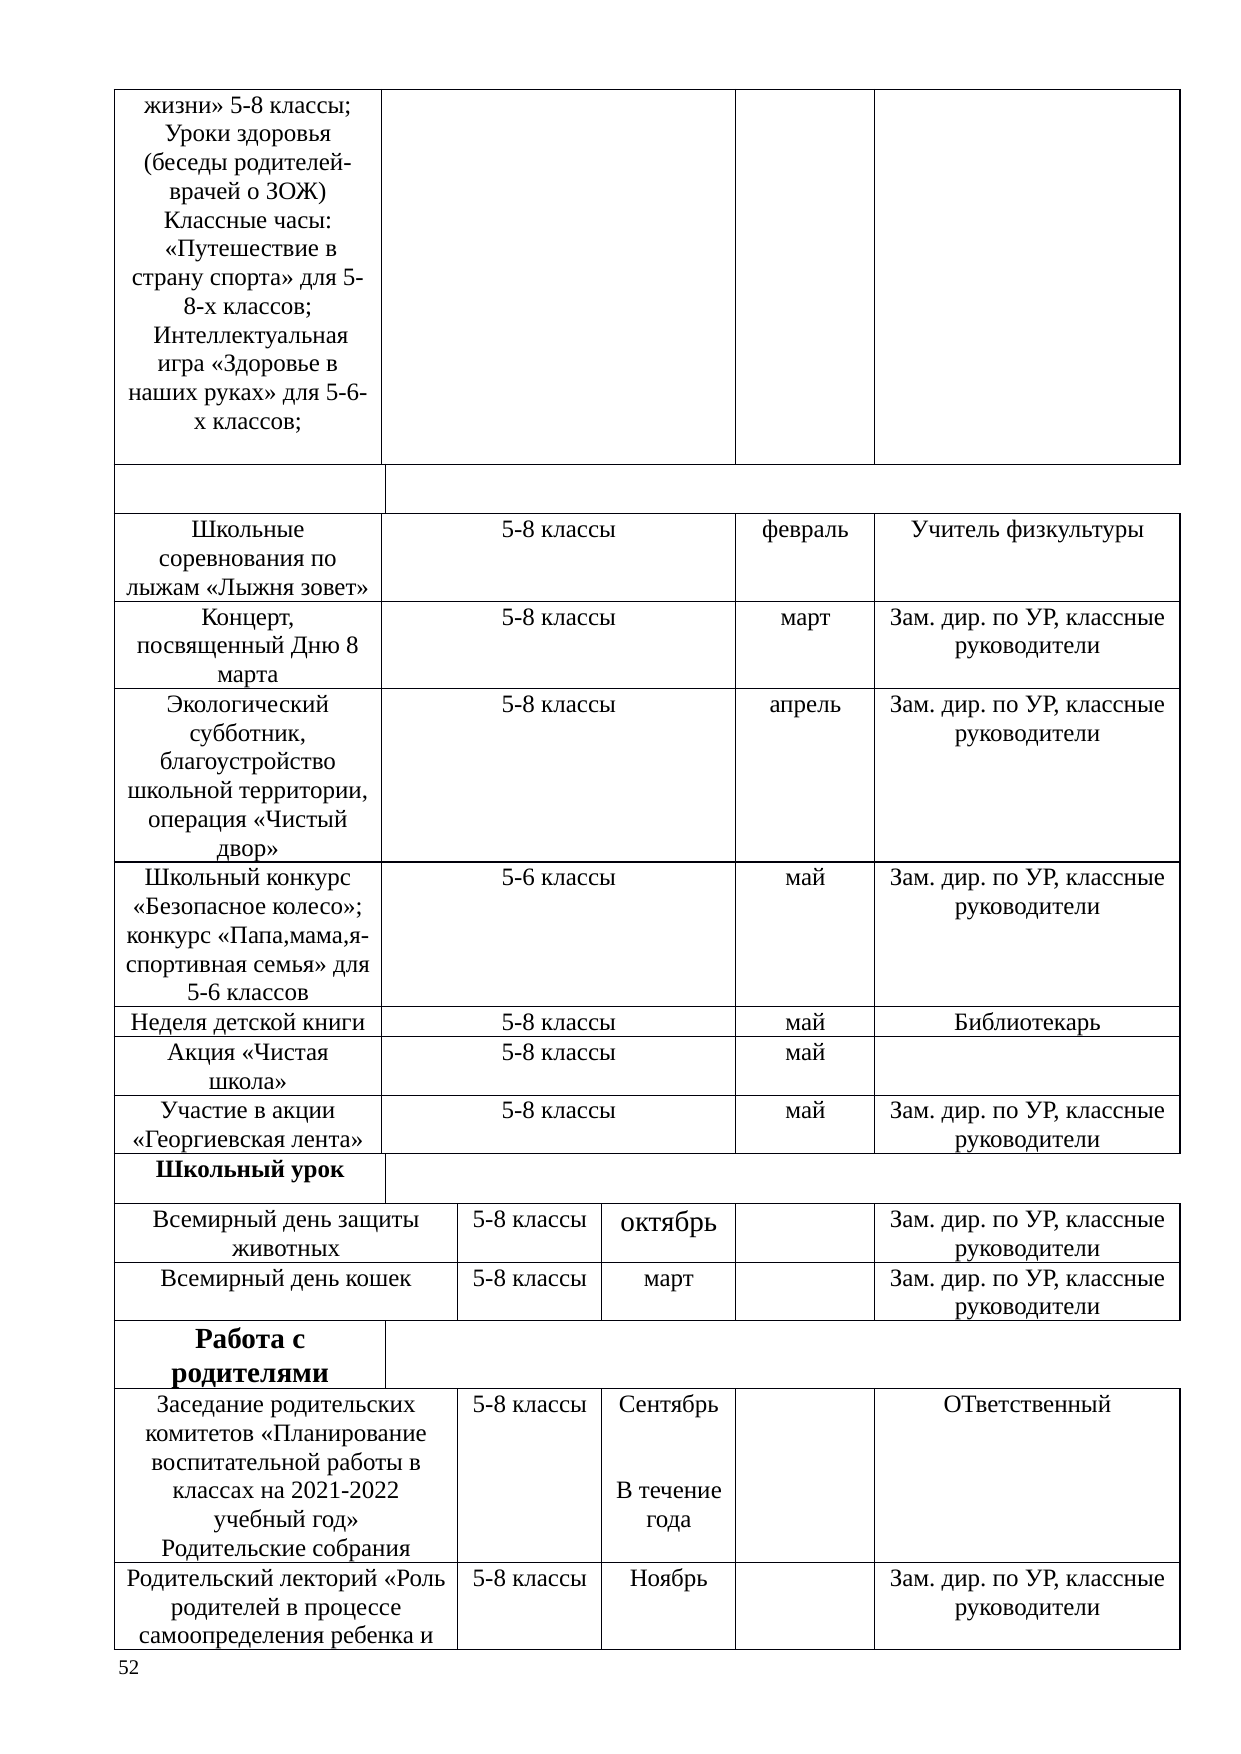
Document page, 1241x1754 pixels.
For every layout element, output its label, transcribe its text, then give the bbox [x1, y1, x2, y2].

table_cell Зам. дир. по УР, классные руководители [875, 1563, 1179, 1649]
table_cell [386, 465, 736, 513]
table_cell апрель [736, 689, 874, 861]
table_cell [386, 1154, 736, 1203]
table_cell май [736, 1037, 874, 1094]
table_cell май [736, 1096, 874, 1153]
table_cell ОТветственный [875, 1389, 1179, 1562]
table_cell Работа с родителями [115, 1321, 385, 1388]
table_cell Зам. дир. по УР, классные руководители [875, 863, 1179, 1006]
table_cell [115, 465, 385, 513]
table_cell Зам. дир. по УР, классные руководители [875, 1263, 1179, 1320]
table_cell Всемирный день защиты животных [115, 1204, 457, 1262]
table_cell [875, 90, 1179, 463]
table_cell [875, 1154, 1180, 1203]
table_cell май [736, 1007, 874, 1036]
table_cell [736, 1389, 874, 1562]
table_cell 5-8 классы [458, 1563, 601, 1649]
table_cell Школьный урок [115, 1154, 385, 1203]
table_cell Зам. дир. по УР, классные руководители [875, 1096, 1179, 1153]
table_cell Зам. дир. по УР, классные руководители [875, 602, 1179, 688]
table_cell 5-8 классы [458, 1389, 601, 1562]
table_cell 5-8 классы [458, 1263, 601, 1320]
table_cell Заседание родительских комитетов «Планирование воспитательной работы в классах на 2021-2022 учебный год» Родительские собрания [115, 1389, 457, 1562]
table_cell Всемирный день кошек [115, 1263, 457, 1320]
table_cell 5-8 классы [382, 602, 735, 688]
table_cell [736, 1321, 874, 1388]
table_cell Учитель физкультуры [875, 514, 1179, 601]
table_cell [736, 90, 874, 463]
table_cell [736, 465, 874, 513]
table_cell Экологический субботник, благоустройство школьной территории, операция «Чистый двор» [115, 689, 381, 861]
table_cell октябрь [602, 1204, 735, 1262]
table_cell [736, 1204, 874, 1262]
table_cell Ноябрь [602, 1563, 735, 1649]
table_cell [875, 465, 1180, 513]
table_cell Участие в акции «Георгиевская лента» [115, 1096, 381, 1153]
table_cell Родительский лекторий «Роль родителей в процессе самоопределения ребенка и [115, 1563, 457, 1649]
table_cell Школьный конкурс «Безопасное колесо»; конкурс «Папа,мама,я-спортивная семья» для 5-6 классов [115, 863, 381, 1006]
table_cell Зам. дир. по УР, классные руководители [875, 689, 1179, 861]
table_cell [736, 1154, 874, 1203]
table_cell [736, 1563, 874, 1649]
table_cell Концерт, посвященный Дню 8 марта [115, 602, 381, 688]
table_cell [382, 90, 735, 463]
table_cell 5-8 классы [382, 1007, 735, 1036]
table_cell 5-8 классы [382, 514, 735, 601]
table_cell 5-6 классы [382, 863, 735, 1006]
table_cell Школьные соревнования по лыжам «Лыжня зовет» [115, 514, 381, 601]
table_cell Акция «Чистая школа» [115, 1037, 381, 1094]
table_cell Сентябрь В течение года [602, 1389, 735, 1562]
table_cell март [736, 602, 874, 688]
table_cell [875, 1321, 1180, 1388]
table_cell Библиотекарь [875, 1007, 1179, 1036]
table_cell май [736, 863, 874, 1006]
table_cell февраль [736, 514, 874, 601]
table_cell [736, 1263, 874, 1320]
table_cell 5-8 классы [382, 1037, 735, 1094]
table_cell [875, 1037, 1179, 1094]
table_cell 5-8 классы [458, 1204, 601, 1262]
table_cell Неделя детской книги [115, 1007, 381, 1036]
table_cell Зам. дир. по УР, классные руководители [875, 1204, 1179, 1262]
table_cell 5-8 классы [382, 1096, 735, 1153]
table_cell март [602, 1263, 735, 1320]
table_cell жизни» 5-8 классы; Уроки здоровья (беседы родителей-врачей о ЗОЖ) Классные часы: «Путешествие в страну спорта» для 5-8-х классов; Интеллектуальная игра «Здоровье в наших руках» для 5-6-х классов; [115, 90, 381, 463]
table_cell [386, 1321, 736, 1388]
table_cell 5-8 классы [382, 689, 735, 861]
